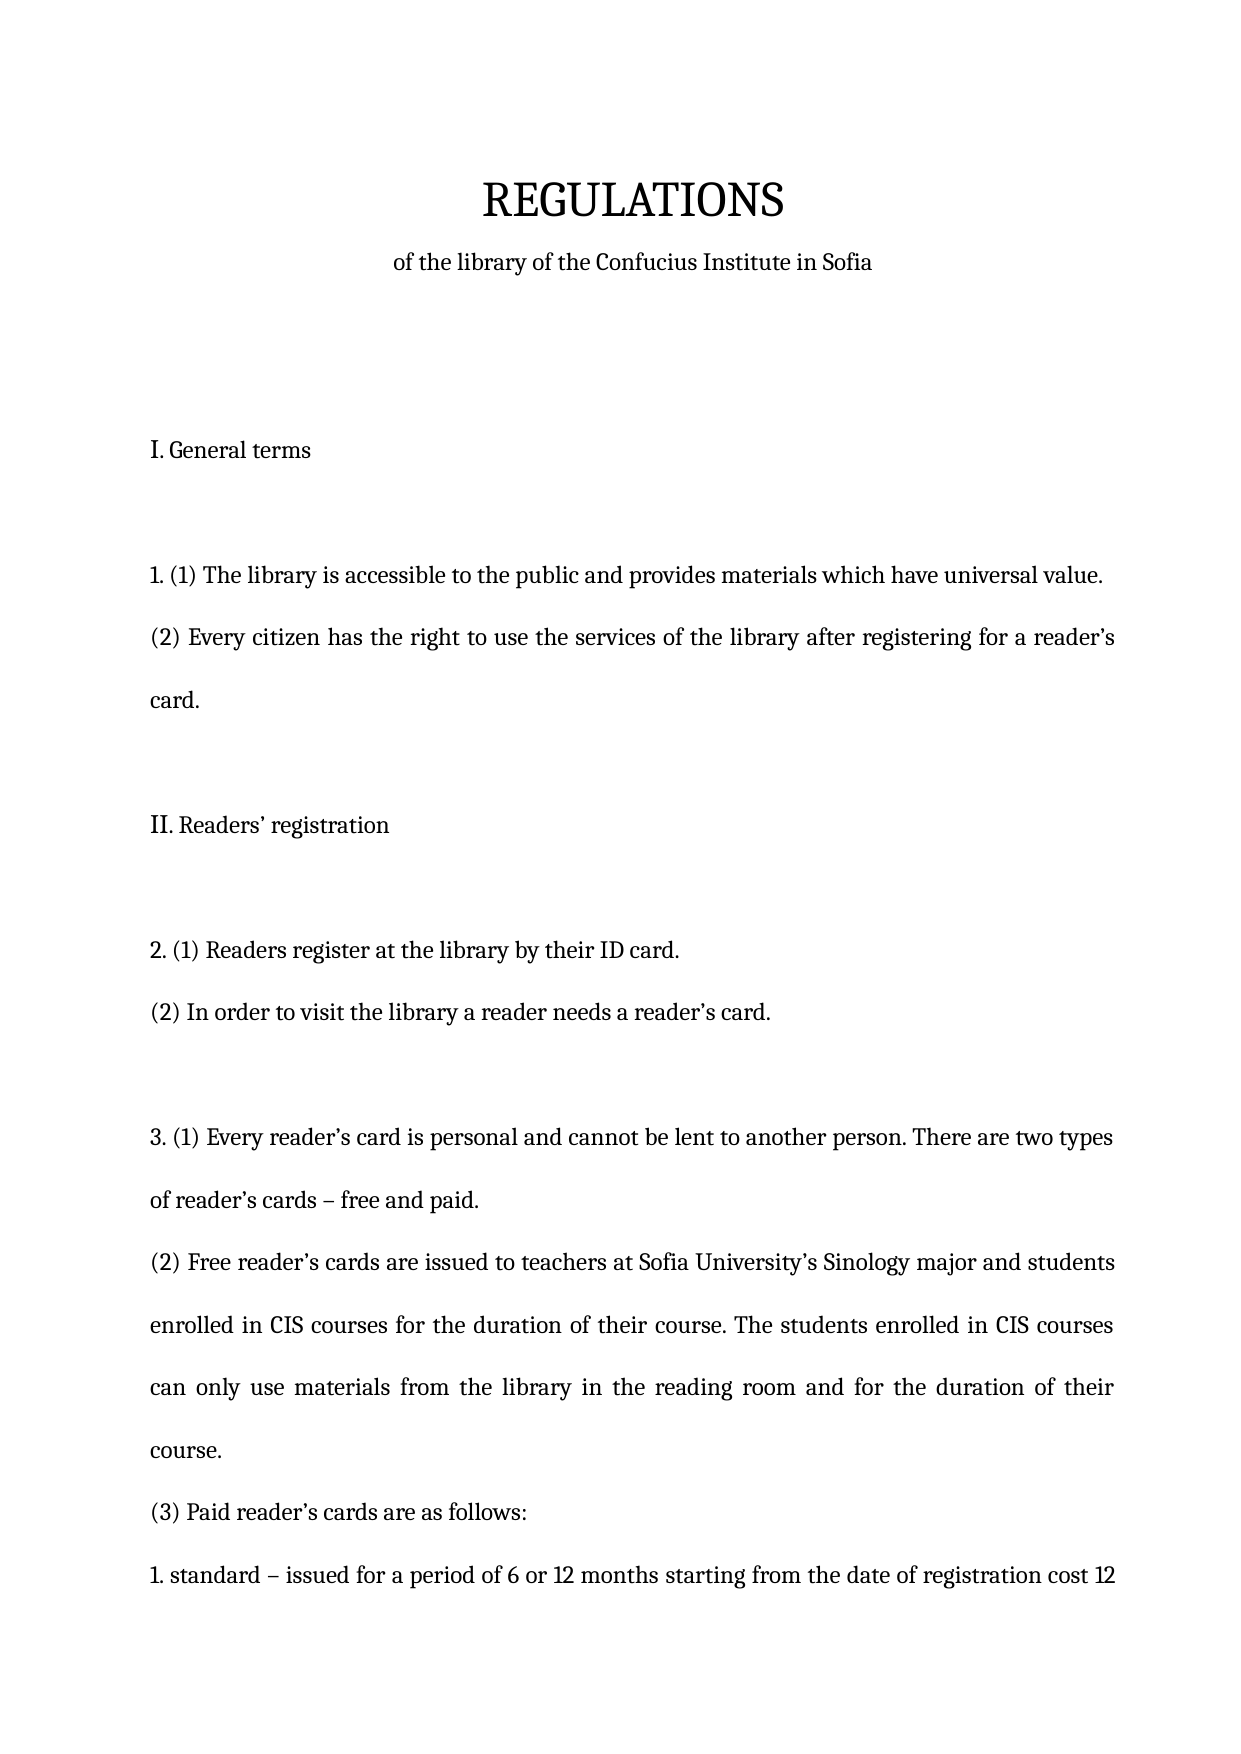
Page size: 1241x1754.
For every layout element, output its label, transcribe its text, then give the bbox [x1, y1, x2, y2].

text 1. standard – issued for a period of 6 or 12 months starting from the date of registration cost 12 [150, 1533, 1116, 1596]
text (3) Paid reader’s cards are as follows: [150, 1471, 1116, 1533]
text (2) Every citizen has the right to use the services of the library after registering for a reader’s card. [150, 596, 1116, 721]
text 3. (1) Every reader’s card is personal and cannot be lent to another person. There are two types of reader’s cards – free and paid. [150, 1096, 1116, 1221]
text І. General terms [150, 408, 1116, 471]
text (2) In order to visit the library a reader needs a reader’s card. [150, 971, 1116, 1033]
text of the library of the Confucius Institute in Sofia [150, 221, 1116, 283]
text 2. (1) Readers register at the library by their ID card. [150, 908, 1116, 971]
text ІІ. Readers’ registration [150, 783, 1116, 846]
text 1. (1) The library is accessible to the public and provides materials which have universal value. [150, 533, 1116, 596]
text REGULATIONS [150, 158, 1116, 221]
text (2) Free reader’s cards are issued to teachers at Sofia University’s Sinology major and students enrolled in CIS courses for the duration of their course. The students enrolled in CIS courses can only use materials from the library in the reading room and for the duration of their course. [150, 1221, 1116, 1471]
